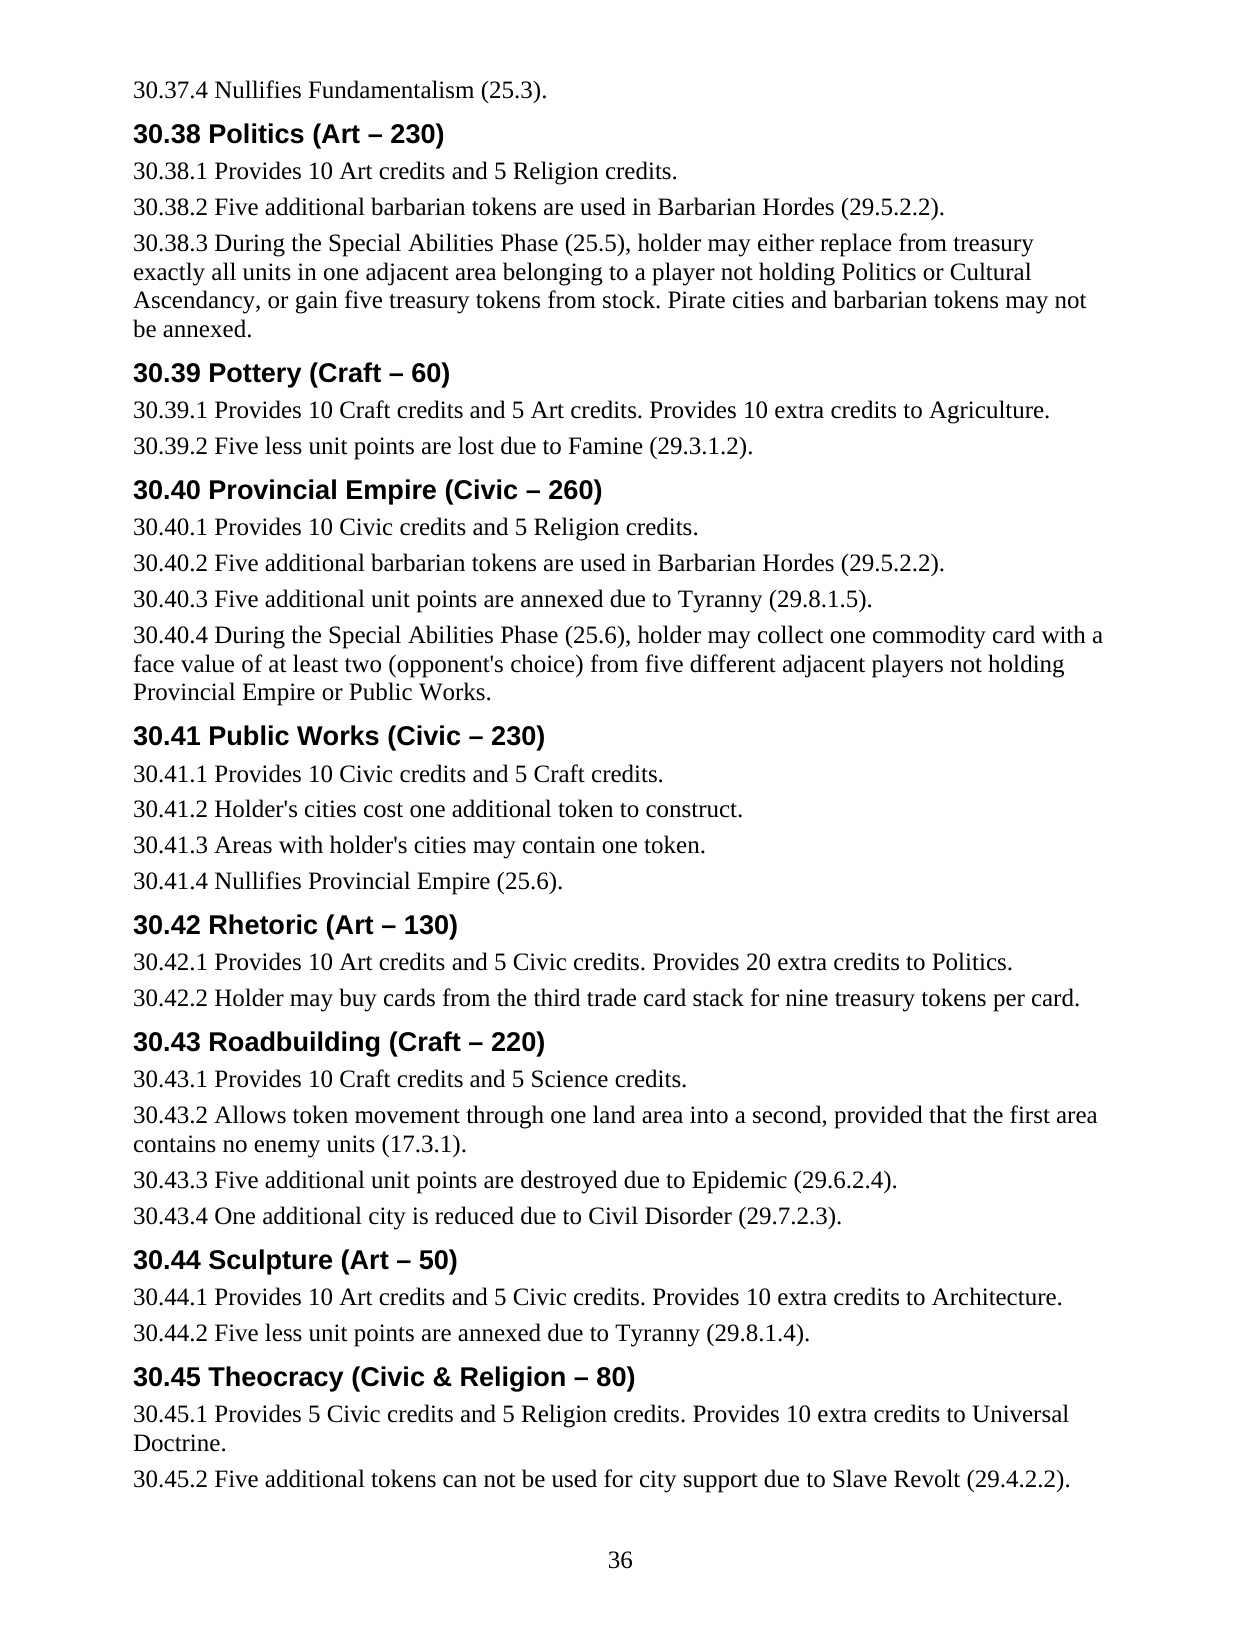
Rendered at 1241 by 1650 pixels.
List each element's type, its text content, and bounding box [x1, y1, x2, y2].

text 30.40.1 Provides 10 Civic credits and 5 Religion credits. [133, 512, 1107, 541]
text 30.41.4 Nullifies Provincial Empire (25.6). [133, 866, 1107, 895]
subtitle 30.42 Rhetoric (Art – 130) [133, 909, 1107, 940]
text 30.39.2 Five less unit points are lost due to Famine (29.3.1.2). [133, 431, 1107, 460]
text 30.45.1 Provides 5 Civic credits and 5 Religion credits. Provides 10 extra credits to Universal Doctrine. [133, 1399, 1107, 1457]
text 30.43.4 One additional city is reduced due to Civil Disorder (29.7.2.3). [133, 1201, 1107, 1229]
text 30.40.2 Five additional barbarian tokens are used in Barbarian Hordes (29.5.2.2). [133, 548, 1107, 577]
text 30.41.3 Areas with holder's cities may contain one token. [133, 830, 1107, 859]
text 30.41.1 Provides 10 Civic credits and 5 Craft credits. [133, 759, 1107, 787]
text 30.43.2 Allows token movement through one land area into a second, provided that the first area contains no enemy units (17.3.1). [133, 1100, 1107, 1158]
text 30.45.2 Five additional tokens can not be used for city support due to Slave Revolt (29.4.2.2). [133, 1464, 1107, 1492]
text 30.38.3 During the Special Abilities Phase (25.5), holder may either replace from treasury exactly all units in one adjacent area belonging to a player not holding Politics or Cultural Ascendancy, or gain five treasury tokens from stock. Pirate cities and barbarian tokens may not be annexed. [133, 228, 1107, 343]
subtitle 30.44 Sculpture (Art – 50) [133, 1244, 1107, 1275]
text 30.40.3 Five additional unit points are annexed due to Tyranny (29.8.1.5). [133, 584, 1107, 613]
text 30.39.1 Provides 10 Craft credits and 5 Art credits. Provides 10 extra credits to Agriculture. [133, 395, 1107, 424]
text 30.41.2 Holder's cities cost one additional token to construct. [133, 794, 1107, 823]
subtitle 30.41 Public Works (Civic – 230) [133, 720, 1107, 752]
text 30.42.1 Provides 10 Art credits and 5 Civic credits. Provides 20 extra credits to Politics. [133, 947, 1107, 976]
text 30.42.2 Holder may buy cards from the third trade card stack for nine treasury tokens per card. [133, 983, 1107, 1012]
text 30.40.4 During the Special Abilities Phase (25.6), holder may collect one commodity card with a face value of at least two (opponent's choice) from five different adjacent players not holding Provincial Empire or Public Works. [133, 620, 1107, 706]
subtitle 30.43 Roadbuilding (Craft – 220) [133, 1026, 1107, 1057]
text 30.44.1 Provides 10 Art credits and 5 Civic credits. Provides 10 extra credits to Architecture. [133, 1282, 1107, 1311]
subtitle 30.40 Provincial Empire (Civic – 260) [133, 474, 1107, 505]
text 30.38.2 Five additional barbarian tokens are used in Barbarian Hordes (29.5.2.2). [133, 192, 1107, 221]
subtitle 30.45 Theocracy (Civic & Religion – 80) [133, 1361, 1107, 1392]
text 30.43.1 Provides 10 Craft credits and 5 Science credits. [133, 1064, 1107, 1093]
text 30.38.1 Provides 10 Art credits and 5 Religion credits. [133, 156, 1107, 185]
text 30.43.3 Five additional unit points are destroyed due to Epidemic (29.6.2.4). [133, 1165, 1107, 1194]
text 30.44.2 Five less unit points are annexed due to Tyranny (29.8.1.4). [133, 1318, 1107, 1347]
subtitle 30.38 Politics (Art – 230) [133, 118, 1107, 149]
text 30.37.4 Nullifies Fundamentalism (25.3). [133, 75, 1107, 104]
subtitle 30.39 Pottery (Craft – 60) [133, 357, 1107, 388]
